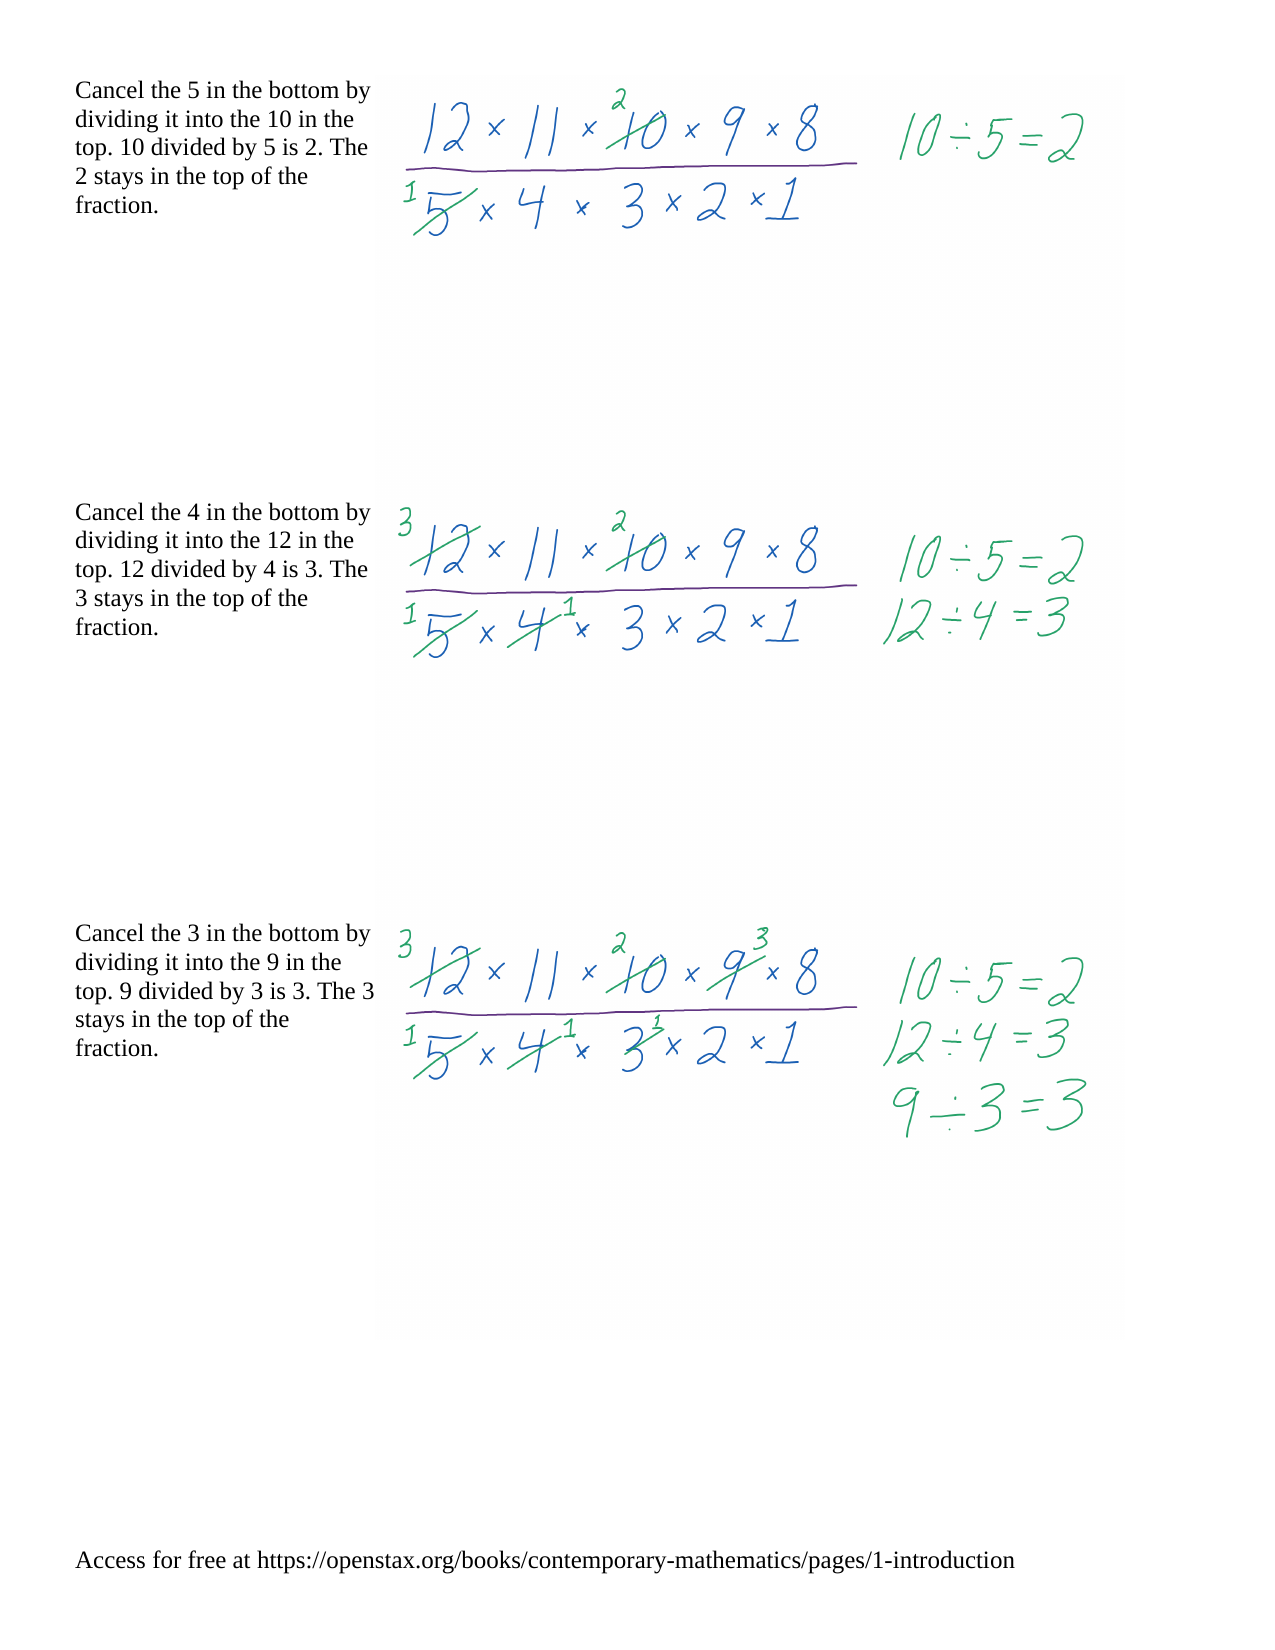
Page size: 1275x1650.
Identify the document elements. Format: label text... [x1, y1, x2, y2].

table_cell Cancel the 3 in the bottom by dividing it into the 9 in the top. 9 divided by 3 is 3. The 3 stays in the top of the fraction. [75, 918, 375, 1340]
picture [375, 75, 1125, 1340]
table_cell Cancel the 5 in the bottom by dividing it into the 10 in the top. 10 divided by 5 is 2. The 2 stays in the top of the fraction. [75, 75, 375, 497]
table_cell Cancel the 4 in the bottom by dividing it into the 12 in the top. 12 divided by 4 is 3. The 3 stays in the top of the fraction. [75, 497, 375, 918]
